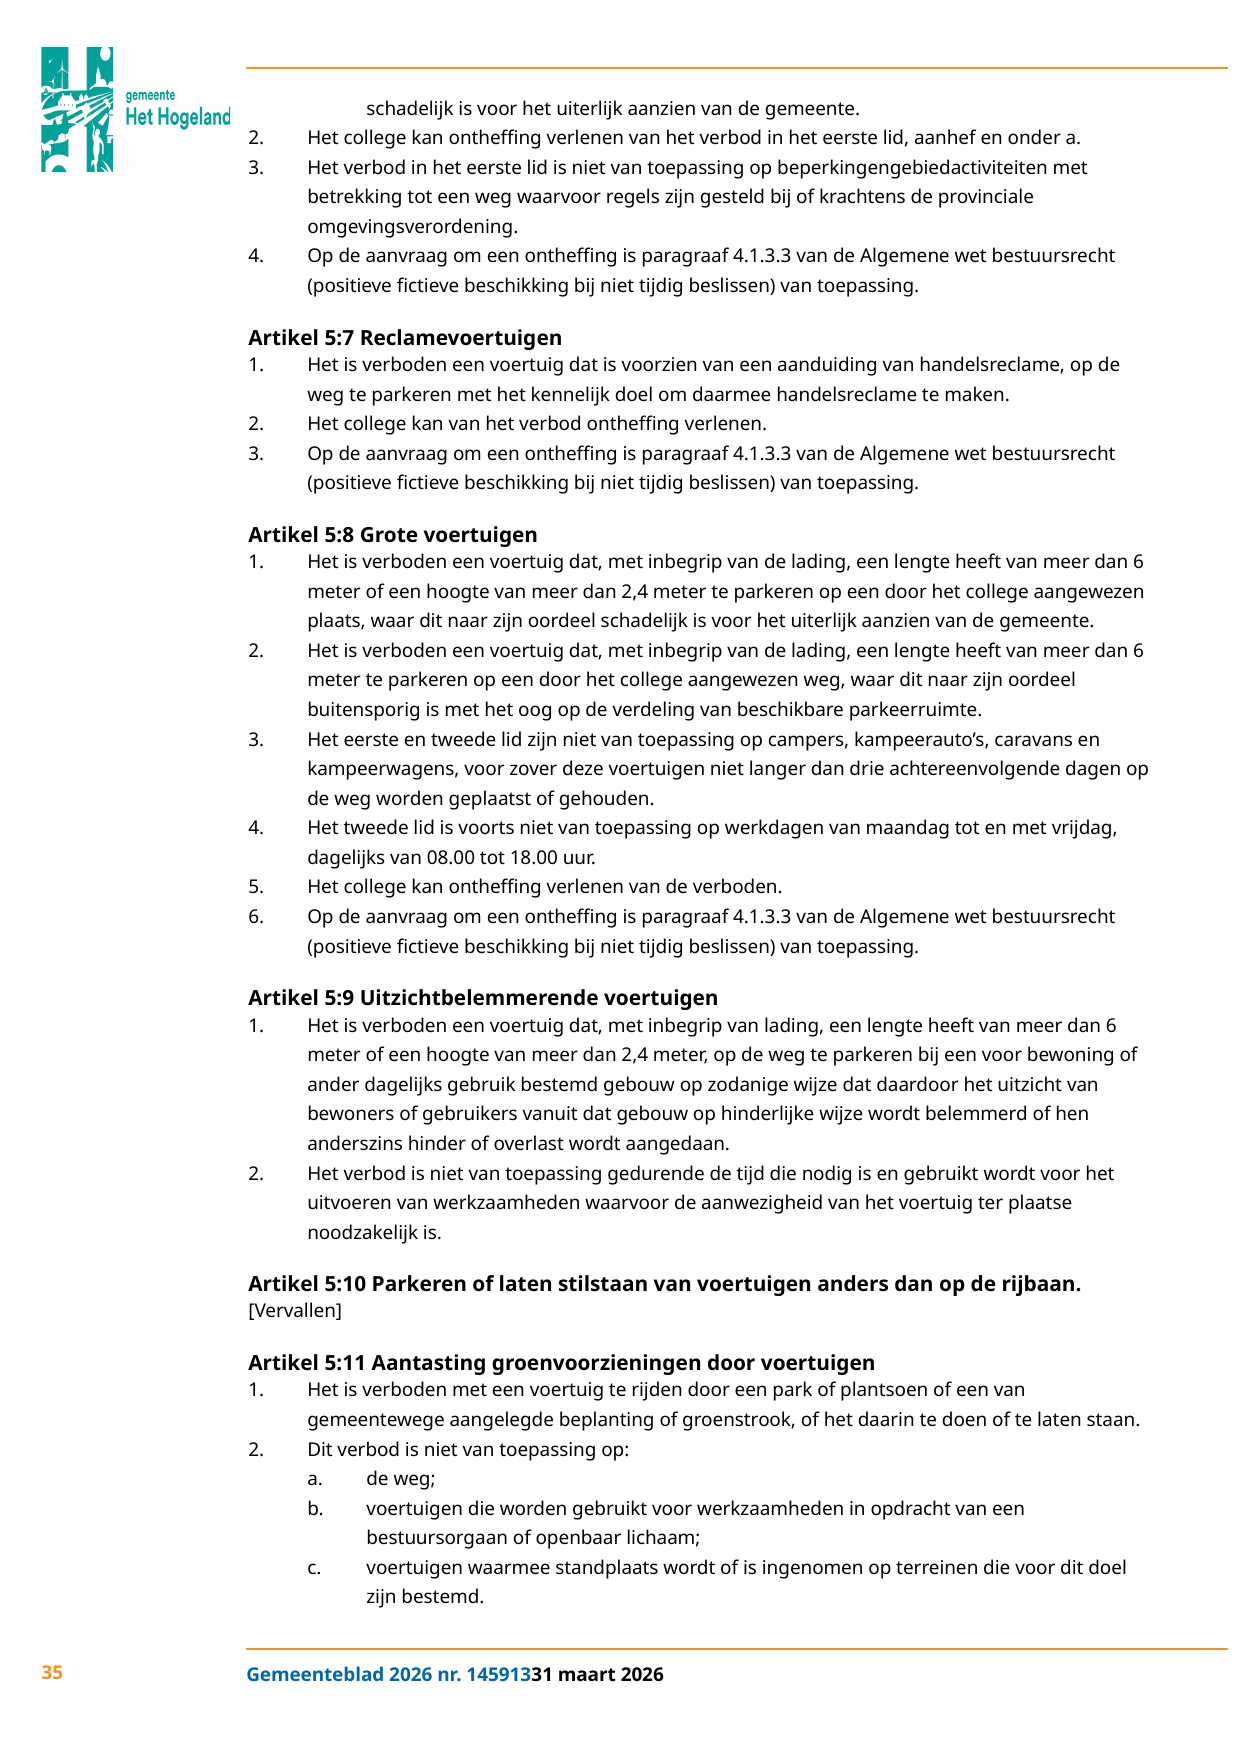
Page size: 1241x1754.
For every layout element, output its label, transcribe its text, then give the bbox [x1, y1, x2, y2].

list Op de aanvraag om een ontheffing is paragraaf 4.1.3.3 van de Algemene wet bestuursrecht (positieve fictieve beschikking bij niet tijdig beslissen) van toepassing. [248, 243, 1152, 298]
text Artikel 5:7 Reclamevoertuigen [248, 323, 1152, 351]
list Het eerste en tweede lid zijn niet van toepassing op campers, kampeerauto’s, caravans en kampeerwagens, voor zover deze voertuigen niet langer dan drie achtereenvolgende dagen op de weg worden geplaatst of gehouden. [248, 726, 1152, 811]
text Artikel 5:9 Uitzichtbelemmerende voertuigen [248, 983, 1152, 1012]
list Het tweede lid is voorts niet van toepassing op werkdagen van maandag tot en met vrijdag, dagelijks van 08.00 tot 18.00 uur. [248, 814, 1152, 870]
list voertuigen die worden gebruikt voor werkzaamheden in opdracht van een bestuursorgaan of openbaar lichaam; [307, 1495, 1152, 1550]
list Op de aanvraag om een ontheffing is paragraaf 4.1.3.3 van de Algemene wet bestuursrecht (positieve fictieve beschikking bij niet tijdig beslissen) van toepassing. [248, 903, 1152, 959]
list voertuigen waarmee standplaats wordt of is ingenomen op terreinen die voor dit doel zijn bestemd. [307, 1554, 1152, 1609]
list Het is verboden een voertuig dat, met inbegrip van de lading, een lengte heeft van meer dan 6 meter of een hoogte van meer dan 2,4 meter te parkeren op een door het college aangewezen plaats, waar dit naar zijn oordeel schadelijk is voor het uiterlijk aanzien van de gemeente. [248, 548, 1152, 633]
list Het is verboden met een voertuig te rijden door een park of plantsoen of een van gemeentewege aangelegde beplanting of groenstrook, of het daarin te doen of te laten staan. [248, 1377, 1152, 1432]
text Artikel 5:8 Grote voertuigen [248, 520, 1152, 548]
picture [41, 47, 231, 172]
list Dit verbod is niet van toepassing op: [248, 1436, 1152, 1461]
list Het is verboden een voertuig dat, met inbegrip van de lading, een lengte heeft van meer dan 6 meter te parkeren op een door het college aangewezen weg, waar dit naar zijn oordeel buitensporig is met het oog op de verdeling van beschikbare parkeerruimte. [248, 637, 1152, 722]
list de weg; [307, 1465, 1152, 1491]
list Het is verboden een voertuig dat, met inbegrip van lading, een lengte heeft van meer dan 6 meter of een hoogte van meer dan 2,4 meter, op de weg te parkeren bij een voor bewoning of ander dagelijks gebruik bestemd gebouw op zodanige wijze dat daardoor het uitzicht van bewoners of gebruikers vanuit dat gebouw op hinderlijke wijze wordt belemmerd of hen anderszins hinder of overlast wordt aangedaan. [248, 1012, 1152, 1156]
list Het is verboden een voertuig dat is voorzien van een aanduiding van handelsreclame, op de weg te parkeren met het kennelijk doel om daarmee handelsreclame te maken. [248, 351, 1152, 406]
list Het verbod in het eerste lid is niet van toepassing op beperkingengebiedactiviteiten met betrekking tot een weg waarvoor regels zijn gesteld bij of krachtens de provinciale omgevingsverordening. [248, 154, 1152, 239]
text Artikel 5:11 Aantasting groenvoorzieningen door voertuigen [248, 1348, 1152, 1377]
text [Vervallen] [248, 1298, 1152, 1323]
list schadelijk is voor het uiterlijk aanzien van de gemeente. [307, 95, 1152, 121]
list Het college kan ontheffing verlenen van het verbod in het eerste lid, aanhef en onder a. [248, 124, 1152, 150]
list Het college kan ontheffing verlenen van de verboden. [248, 874, 1152, 899]
list Op de aanvraag om een ontheffing is paragraaf 4.1.3.3 van de Algemene wet bestuursrecht (positieve fictieve beschikking bij niet tijdig beslissen) van toepassing. [248, 440, 1152, 495]
text Artikel 5:10 Parkeren of laten stilstaan van voertuigen anders dan op de rijbaan. [248, 1269, 1152, 1298]
list Het college kan van het verbod ontheffing verlenen. [248, 410, 1152, 436]
list Het verbod is niet van toepassing gedurende de tijd die nodig is en gebruikt wordt voor het uitvoeren van werkzaamheden waarvoor de aanwezigheid van het voertuig ter plaatse noodzakelijk is. [248, 1160, 1152, 1244]
